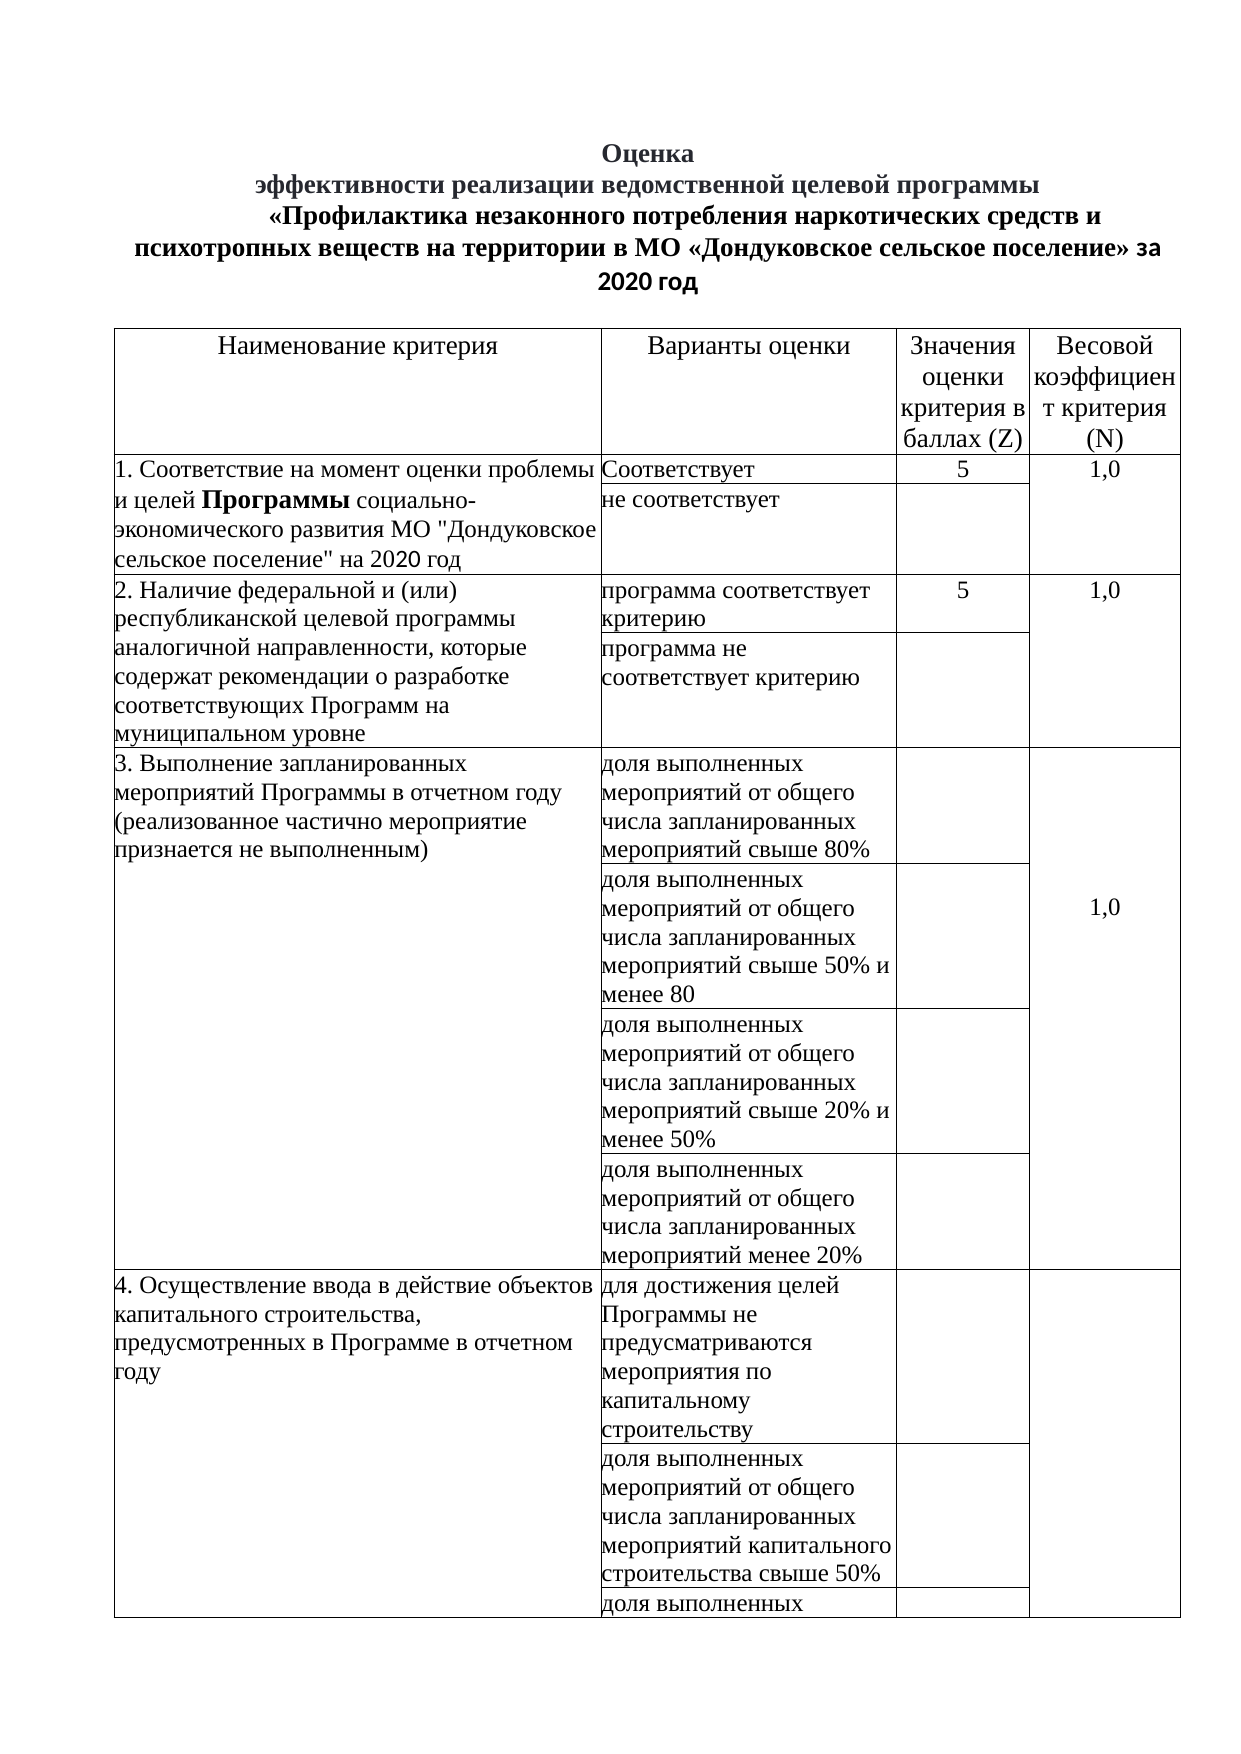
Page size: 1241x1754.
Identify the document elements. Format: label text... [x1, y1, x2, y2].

table_cell [897, 1588, 1029, 1617]
table_cell [897, 484, 1029, 574]
table_cell [897, 748, 1029, 863]
table_cell [897, 1154, 1029, 1269]
table_cell 5 [897, 575, 1029, 632]
table_cell 1,0 [1030, 455, 1180, 574]
table_cell доля выполненных [602, 1588, 896, 1617]
table_cell 4. Осуществление ввода в действие объектов капитального строительства, предусмотренных в Программе в отчетном году [115, 1270, 601, 1617]
table_cell Соответствует [602, 455, 896, 483]
table_cell 5 [897, 455, 1029, 483]
table_cell 1,0 [1030, 575, 1180, 747]
table_cell 1. Соответствие на момент оценки проблемы и целей Программы социально-экономического развития МО "Дондуковское сельское поселение" на 2020 год [115, 455, 601, 574]
table_cell 1,0 [1030, 748, 1180, 1269]
table_cell доля выполненных мероприятий от общего числа запланированных мероприятий свыше 20% и менее 50% [602, 1009, 896, 1153]
subtitle Оценка эффективности реализации ведомственной целевой программы [114, 137, 1181, 199]
table_cell доля выполненных мероприятий от общего числа запланированных мероприятий капитального строительства свыше 50% [602, 1444, 896, 1587]
table_cell 3. Выполнение запланированных мероприятий Программы в отчетном году (реализованное частично мероприятие признается не выполненным) [115, 748, 601, 1269]
text «Профилактика незаконного потребления наркотических средств и психотропных веществ на территории в МО «Дондуковское сельское поселение» за 2020 год [114, 199, 1181, 297]
table_cell [897, 1444, 1029, 1587]
table_cell [1030, 1270, 1180, 1617]
table_cell [897, 864, 1029, 1008]
table_cell программа не соответствует критерию [602, 633, 896, 747]
table_cell [897, 1270, 1029, 1442]
table_cell не соответствует [602, 484, 896, 574]
table_cell доля выполненных мероприятий от общего числа запланированных мероприятий менее 20% [602, 1154, 896, 1269]
table_cell для достижения целей Программы не предусматриваются мероприятия по капитальному строительству [602, 1270, 896, 1442]
table_header Варианты оценки [602, 329, 896, 453]
table_cell [897, 633, 1029, 747]
table_header Наименование критерия [115, 329, 601, 453]
table_header Весовой коэффициент критерия (N) [1030, 329, 1180, 453]
table_cell [897, 1009, 1029, 1153]
table_header Значения оценки критерия в баллах (Z) [897, 329, 1029, 453]
table_cell доля выполненных мероприятий от общего числа запланированных мероприятий свыше 50% и менее 80 [602, 864, 896, 1008]
table_cell 2. Наличие федеральной и (или) республиканской целевой программы аналогичной направленности, которые содержат рекомендации о разработке соответствующих Программ на муниципальном уровне [115, 575, 601, 747]
table_cell программа соответствует критерию [602, 575, 896, 632]
table_cell доля выполненных мероприятий от общего числа запланированных мероприятий свыше 80% [602, 748, 896, 863]
